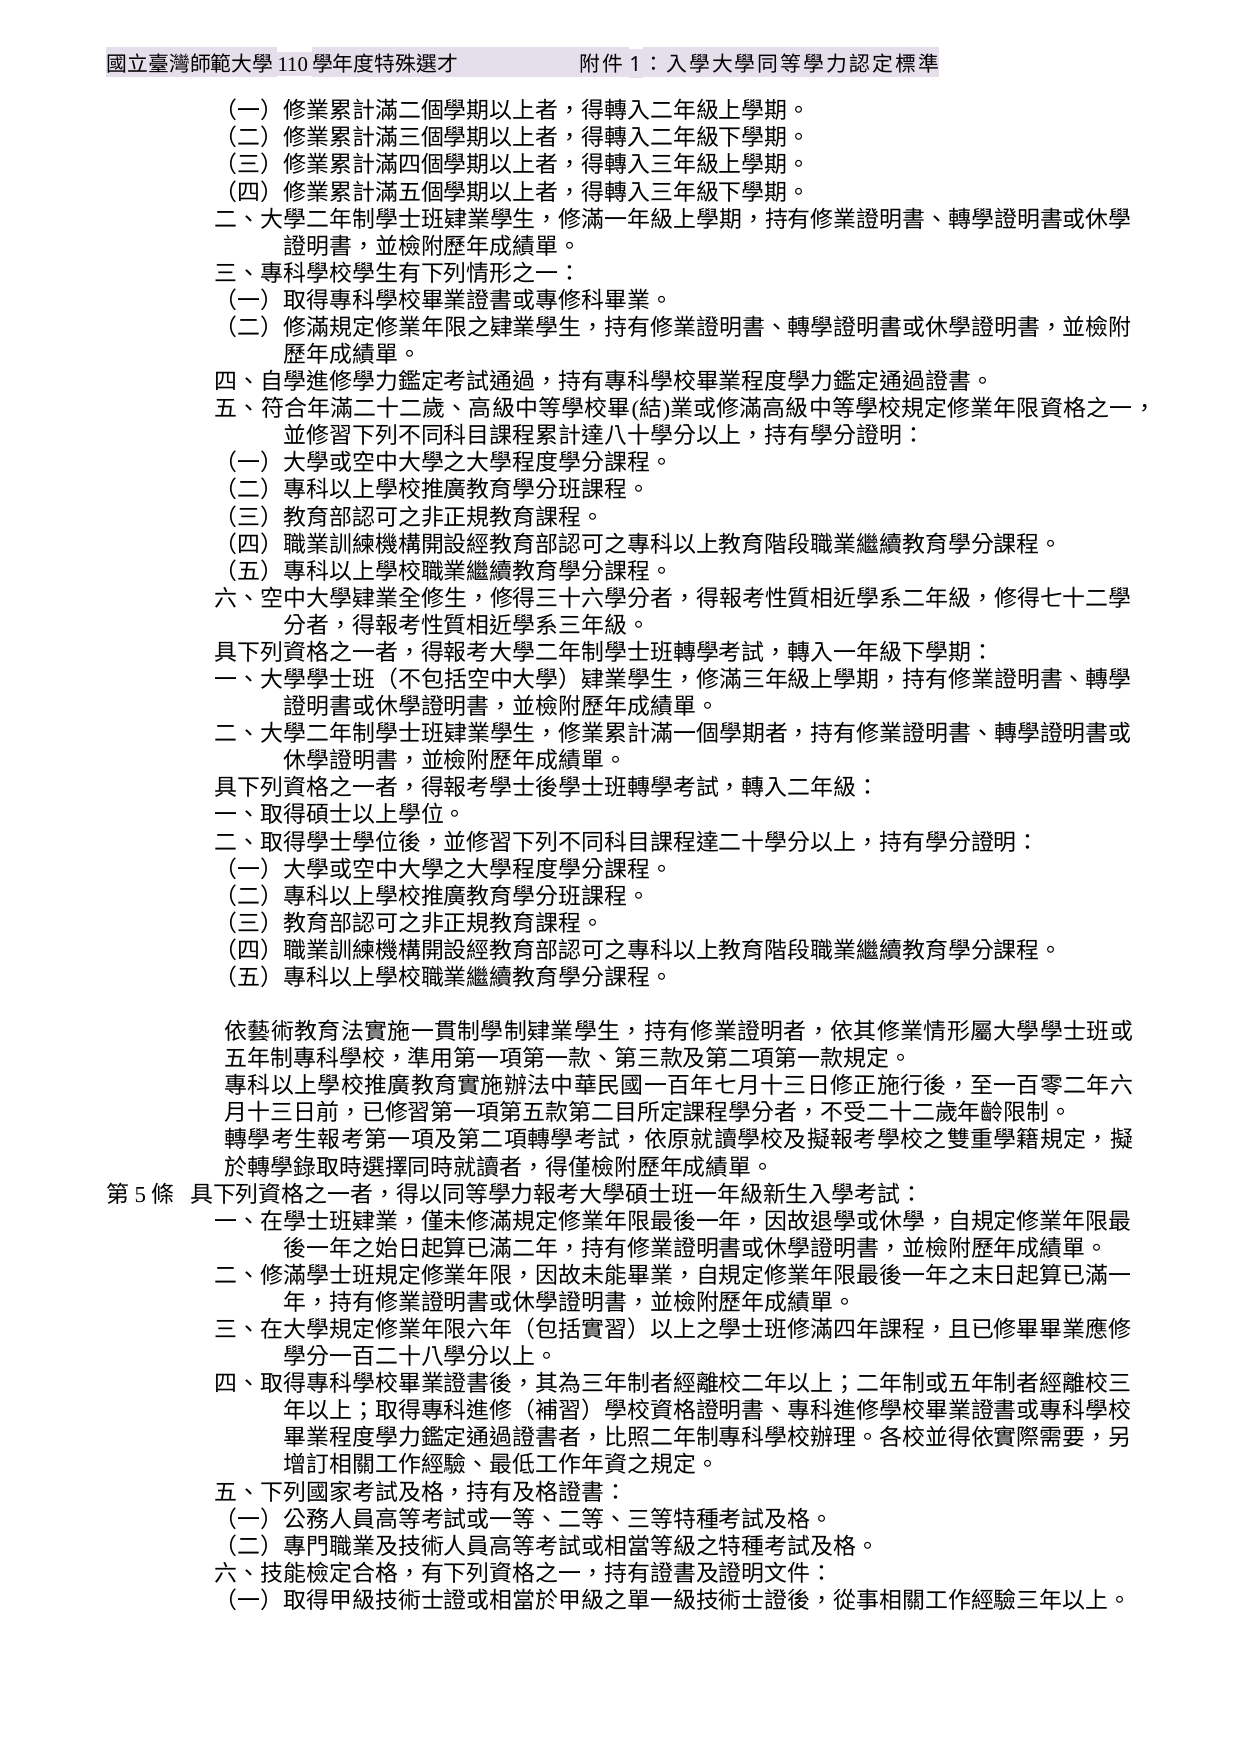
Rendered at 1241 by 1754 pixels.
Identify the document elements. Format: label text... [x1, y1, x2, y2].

text 二、取得學士學位後，並修習下列不同科目課程達二十學分以上，持有學分證明： [214, 828, 1134, 855]
text 二、修滿學士班規定修業年限，因故未能畢業，自規定修業年限最後一年之末日起算已滿一年，持有修業證明書或休學證明書，並檢附歷年成績單。 [214, 1262, 1134, 1316]
text 四、自學進修學力鑑定考試通過，持有專科學校畢業程度學力鑑定通過證書。 [214, 368, 1134, 395]
text 一、大學學士班（不包括空中大學）肄業學生，修滿三年級上學期，持有修業證明書、轉學證明書或休學證明書，並檢附歷年成績單。 [214, 666, 1134, 720]
text （二）專門職業及技術人員高等考試或相當等級之特種考試及格。 [214, 1532, 1134, 1559]
text （一）大學或空中大學之大學程度學分課程。 [214, 855, 1134, 882]
text 具下列資格之一者，得報考學士後學士班轉學考試，轉入二年級： [214, 774, 1134, 801]
text 五、下列國家考試及格，持有及格證書： [214, 1478, 1134, 1505]
text （三）教育部認可之非正規教育課程。 [214, 909, 1134, 937]
text （二）專科以上學校推廣教育學分班課程。 [214, 882, 1134, 909]
text （二）修滿規定修業年限之肄業學生，持有修業證明書、轉學證明書或休學證明書，並檢附歷年成績單。 [214, 314, 1134, 368]
text （一）大學或空中大學之大學程度學分課程。 [214, 449, 1134, 476]
text （一）公務人員高等考試或一等、二等、三等特種考試及格。 [214, 1505, 1134, 1532]
text 第 5 條 具下列資格之一者，得以同等學力報考大學碩士班一年級新生入學考試： [106, 1180, 1134, 1207]
text 一、取得碩士以上學位。 [214, 801, 1134, 828]
text （三）修業累計滿四個學期以上者，得轉入三年級上學期。 [214, 151, 1134, 178]
text （五）專科以上學校職業繼續教育學分課程。 [214, 964, 1134, 991]
text 三、專科學校學生有下列情形之一： [214, 259, 1134, 287]
text （一）取得甲級技術士證或相當於甲級之單一級技術士證後，從事相關工作經驗三年以上。 [214, 1587, 1134, 1614]
text 專科以上學校推廣教育實施辦法中華民國一百年七月十三日修正施行後，至一百零二年六月十三日前，已修習第一項第五款第二目所定課程學分者，不受二十二歲年齡限制。 [224, 1072, 1134, 1126]
text 六、空中大學肄業全修生，修得三十六學分者，得報考性質相近學系二年級，修得七十二學分者，得報考性質相近學系三年級。 [214, 584, 1134, 639]
text 五、符合年滿二十二歲、高級中等學校畢(結)業或修滿高級中等學校規定修業年限資格之一，並修習下列不同科目課程累計達八十學分以上，持有學分證明： [214, 395, 1134, 449]
text 轉學考生報考第一項及第二項轉學考試，依原就讀學校及擬報考學校之雙重學籍規定，擬於轉學錄取時選擇同時就讀者，得僅檢附歷年成績單。 [224, 1126, 1134, 1180]
text 三、在大學規定修業年限六年（包括實習）以上之學士班修滿四年課程，且已修畢畢業應修學分一百二十八學分以上。 [214, 1316, 1134, 1370]
text （五）專科以上學校職業繼續教育學分課程。 [214, 557, 1134, 584]
text 二、大學二年制學士班肄業學生，修業累計滿一個學期者，持有修業證明書、轉學證明書或休學證明書，並檢附歷年成績單。 [214, 720, 1134, 774]
text （一）修業累計滿二個學期以上者，得轉入二年級上學期。 [214, 97, 1134, 124]
text （四）修業累計滿五個學期以上者，得轉入三年級下學期。 [214, 178, 1134, 205]
text 具下列資格之一者，得報考大學二年制學士班轉學考試，轉入一年級下學期： [214, 639, 1134, 666]
text （一）取得專科學校畢業證書或專修科畢業。 [214, 287, 1134, 314]
text （三）教育部認可之非正規教育課程。 [214, 503, 1134, 530]
text 四、取得專科學校畢業證書後，其為三年制者經離校二年以上；二年制或五年制者經離校三年以上；取得專科進修（補習）學校資格證明書、專科進修學校畢業證書或專科學校畢業程度學力鑑定通過證書者，比照二年制專科學校辦理。各校並得依實際需要，另增訂相關工作經驗、最低工作年資之規定。 [214, 1370, 1134, 1478]
text 六、技能檢定合格，有下列資格之一，持有證書及證明文件： [214, 1559, 1134, 1587]
text 依藝術教育法實施一貫制學制肄業學生，持有修業證明者，依其修業情形屬大學學士班或五年制專科學校，準用第一項第一款、第三款及第二項第一款規定。 [224, 1018, 1134, 1072]
text （四）職業訓練機構開設經教育部認可之專科以上教育階段職業繼續教育學分課程。 [214, 530, 1134, 557]
text （二）修業累計滿三個學期以上者，得轉入二年級下學期。 [214, 124, 1134, 151]
text 一、在學士班肄業，僅未修滿規定修業年限最後一年，因故退學或休學，自規定修業年限最後一年之始日起算已滿二年，持有修業證明書或休學證明書，並檢附歷年成績單。 [214, 1207, 1134, 1262]
text （四）職業訓練機構開設經教育部認可之專科以上教育階段職業繼續教育學分課程。 [214, 937, 1134, 964]
text 二、大學二年制學士班肄業學生，修滿一年級上學期，持有修業證明書、轉學證明書或休學證明書，並檢附歷年成績單。 [214, 205, 1134, 259]
text （二）專科以上學校推廣教育學分班課程。 [214, 476, 1134, 503]
